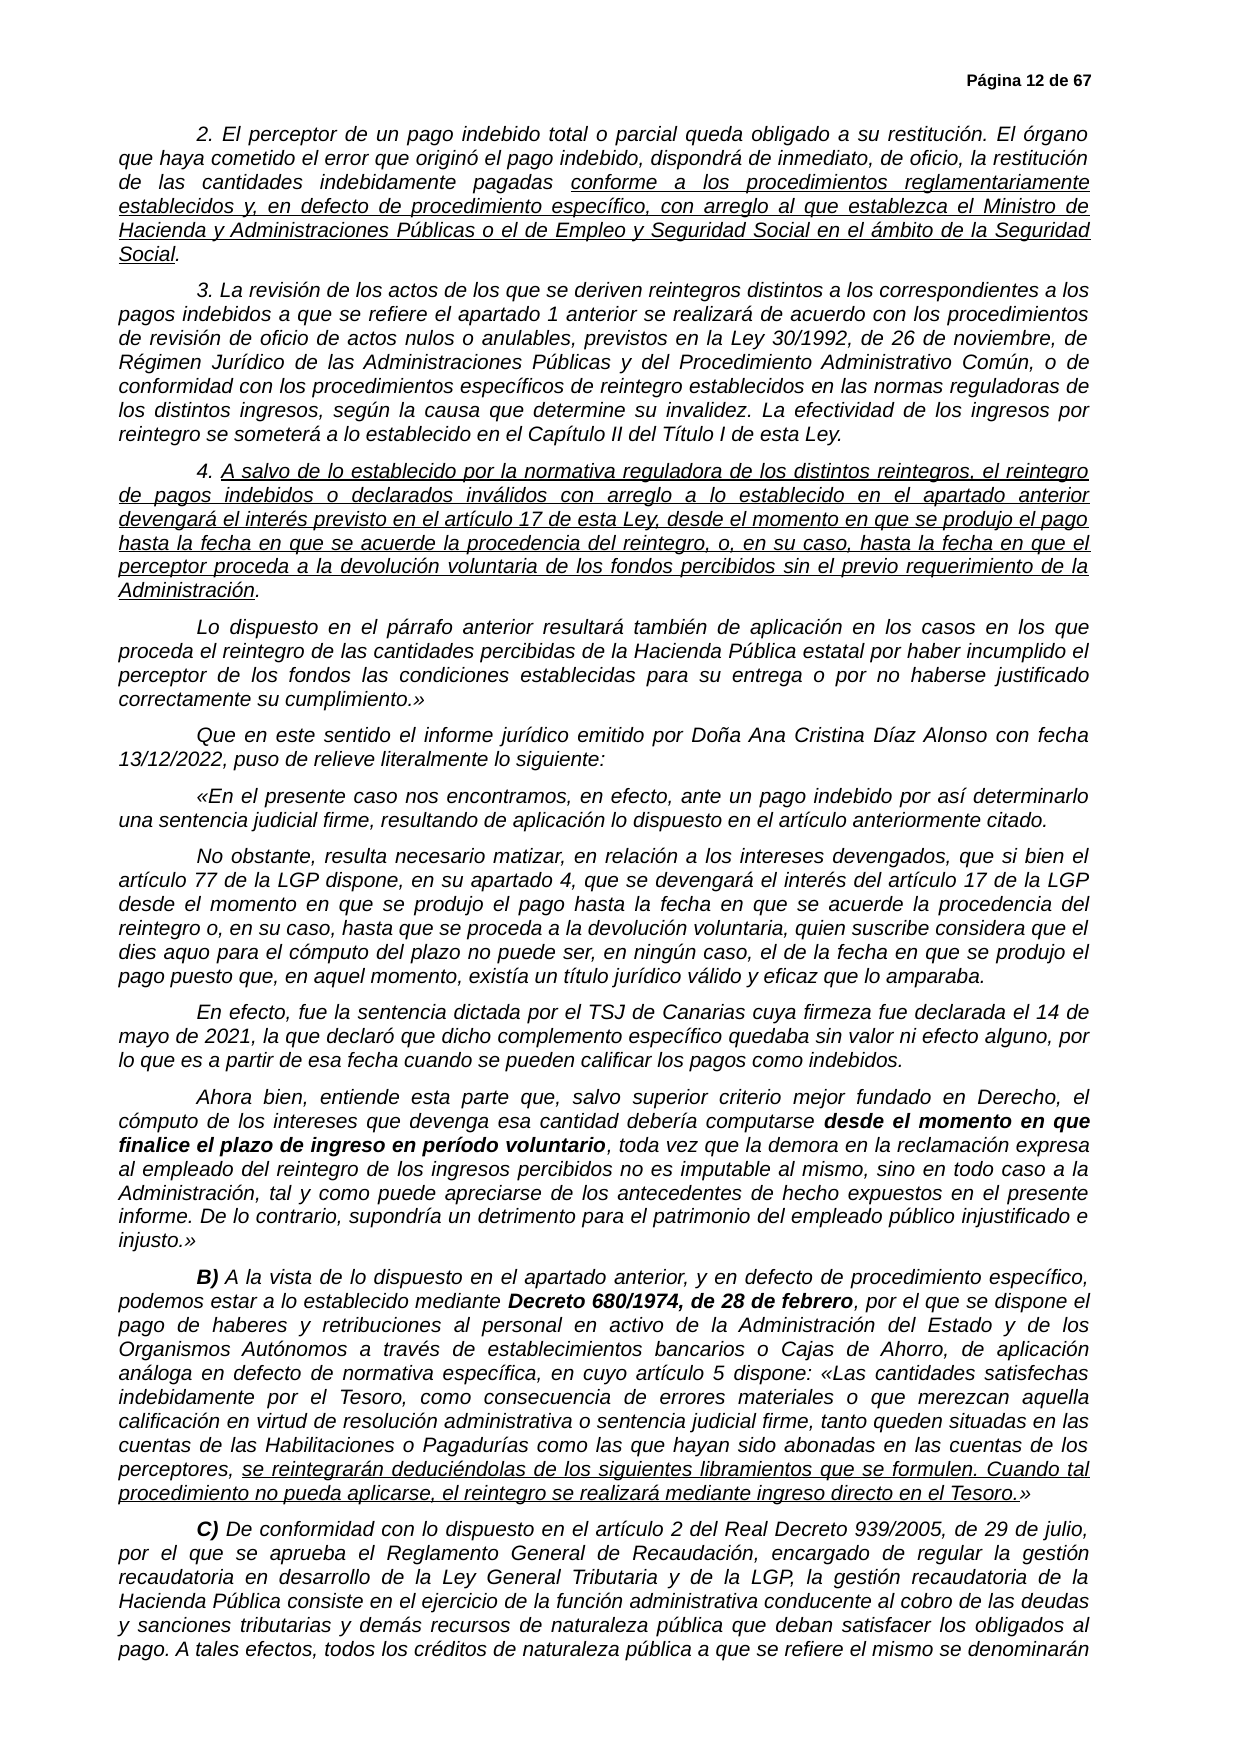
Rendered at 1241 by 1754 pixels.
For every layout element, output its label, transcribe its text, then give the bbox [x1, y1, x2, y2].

text No obstante, resulta necesario matizar, en relación a los intereses devengados, que si bien el artículo 77 de la LGP dispone, en su apartado 4, que se devengará el interés del artículo 17 de la LGP desde el momento en que se produjo el pago hasta la fecha en que se acuerde la procedencia del reintegro o, en su caso, hasta que se proceda a la devolución voluntaria, quien suscribe considera que el dies aquo para el cómputo del plazo no puede ser, en ningún caso, el de la fecha en que se produjo el pago puesto que, en aquel momento, existía un título jurídico válido y eficaz que lo amparaba. [118, 844, 1092, 988]
text B) A la vista de lo dispuesto en el apartado anterior, y en defecto de procedimiento específico, podemos estar a lo establecido mediante Decreto 680/1974, de 28 de febrero, por el que se dispone el pago de haberes y retribuciones al personal en activo de la Administración del Estado y de los Organismos Autónomos a través de establecimientos bancarios o Cajas de Ahorro, de aplicación análoga en defecto de normativa específica, en cuyo artículo 5 dispone: «Las cantidades satisfechas indebidamente por el Tesoro, como consecuencia de errores materiales o que merezcan aquella calificación en virtud de resolución administrativa o sentencia judicial firme, tanto queden situadas en las cuentas de las Habilitaciones o Pagadurías como las que hayan sido abonadas en las cuentas de los perceptores, se reintegrarán deduciéndolas de los siguientes libramientos que se formulen. Cuando tal procedimiento no pueda aplicarse, el reintegro se realizará mediante ingreso directo en el Tesoro.» [118, 1265, 1092, 1504]
text 3. La revisión de los actos de los que se deriven reintegros distintos a los correspondientes a los pagos indebidos a que se refiere el apartado 1 anterior se realizará de acuerdo con los procedimientos de revisión de oficio de actos nulos o anulables, previstos en la Ley 30/1992, de 26 de noviembre, de Régimen Jurídico de las Administraciones Públicas y del Procedimiento Administrativo Común, o de conformidad con los procedimientos específicos de reintegro establecidos en las normas reguladoras de los distintos ingresos, según la causa que determine su invalidez. La efectividad de los ingresos por reintegro se someterá a lo establecido en el Capítulo II del Título I de esta Ley. [118, 278, 1092, 446]
text C) De conformidad con lo dispuesto en el artículo 2 del Real Decreto 939/2005, de 29 de julio, por el que se aprueba el Reglamento General de Recaudación, encargado de regular la gestión recaudatoria en desarrollo de la Ley General Tributaria y de la LGP, la gestión recaudatoria de la Hacienda Pública consiste en el ejercicio de la función administrativa conducente al cobro de las deudas y sanciones tributarias y demás recursos de naturaleza pública que deban satisfacer los obligados al pago. A tales efectos, todos los créditos de naturaleza pública a que se refiere el mismo se denominarán [118, 1517, 1092, 1661]
text 4. A salvo de lo establecido por la normativa reguladora de los distintos reintegros, el reintegro de pagos indebidos o declarados inválidos con arreglo a lo establecido en el apartado anterior devengará el interés previsto en el artículo 17 de esta Ley, desde el momento en que se produjo el pago hasta la fecha en que se acuerde la procedencia del reintegro, o, en su caso, hasta la fecha en que el perceptor proceda a la devolución voluntaria de los fondos percibidos sin el previo requerimiento de la Administración. [118, 458, 1092, 602]
text En efecto, fue la sentencia dictada por el TSJ de Canarias cuya firmeza fue declarada el 14 de mayo de 2021, la que declaró que dicho complemento específico quedaba sin valor ni efecto alguno, por lo que es a partir de esa fecha cuando se pueden calificar los pagos como indebidos. [118, 1000, 1092, 1072]
text Que en este sentido el informe jurídico emitido por Doña Ana Cristina Díaz Alonso con fecha 13/12/2022, puso de relieve literalmente lo siguiente: [118, 723, 1092, 771]
text «En el presente caso nos encontramos, en efecto, ante un pago indebido por así determinarlo una sentencia judicial firme, resultando de aplicación lo dispuesto en el artículo anteriormente citado. [118, 783, 1092, 831]
text Ahora bien, entiende esta parte que, salvo superior criterio mejor fundado en Derecho, el cómputo de los intereses que devenga esa cantidad debería computarse desde el momento en que finalice el plazo de ingreso en período voluntario, toda vez que la demora en la reclamación expresa al empleado del reintegro de los ingresos percibidos no es imputable al mismo, sino en todo caso a la Administración, tal y como puede apreciarse de los antecedentes de hecho expuestos en el presente informe. De lo contrario, supondría un detrimento para el patrimonio del empleado público injustificado e injusto.» [118, 1084, 1092, 1252]
text 2. El perceptor de un pago indebido total o parcial queda obligado a su restitución. El órgano que haya cometido el error que originó el pago indebido, dispondrá de inmediato, de oficio, la restitución de las cantidades indebidamente pagadas conforme a los procedimientos reglamentariamente establecidos y, en defecto de procedimiento específico, con arreglo al que establezca el Ministro de Hacienda y Administraciones Públicas o el de Empleo y Seguridad Social en el ámbito de la Seguridad Social. [118, 122, 1092, 266]
text Lo dispuesto en el párrafo anterior resultará también de aplicación en los casos en los que proceda el reintegro de las cantidades percibidas de la Hacienda Pública estatal por haber incumplido el perceptor de los fondos las condiciones establecidas para su entrega o por no haberse justificado correctamente su cumplimiento.» [118, 615, 1092, 711]
